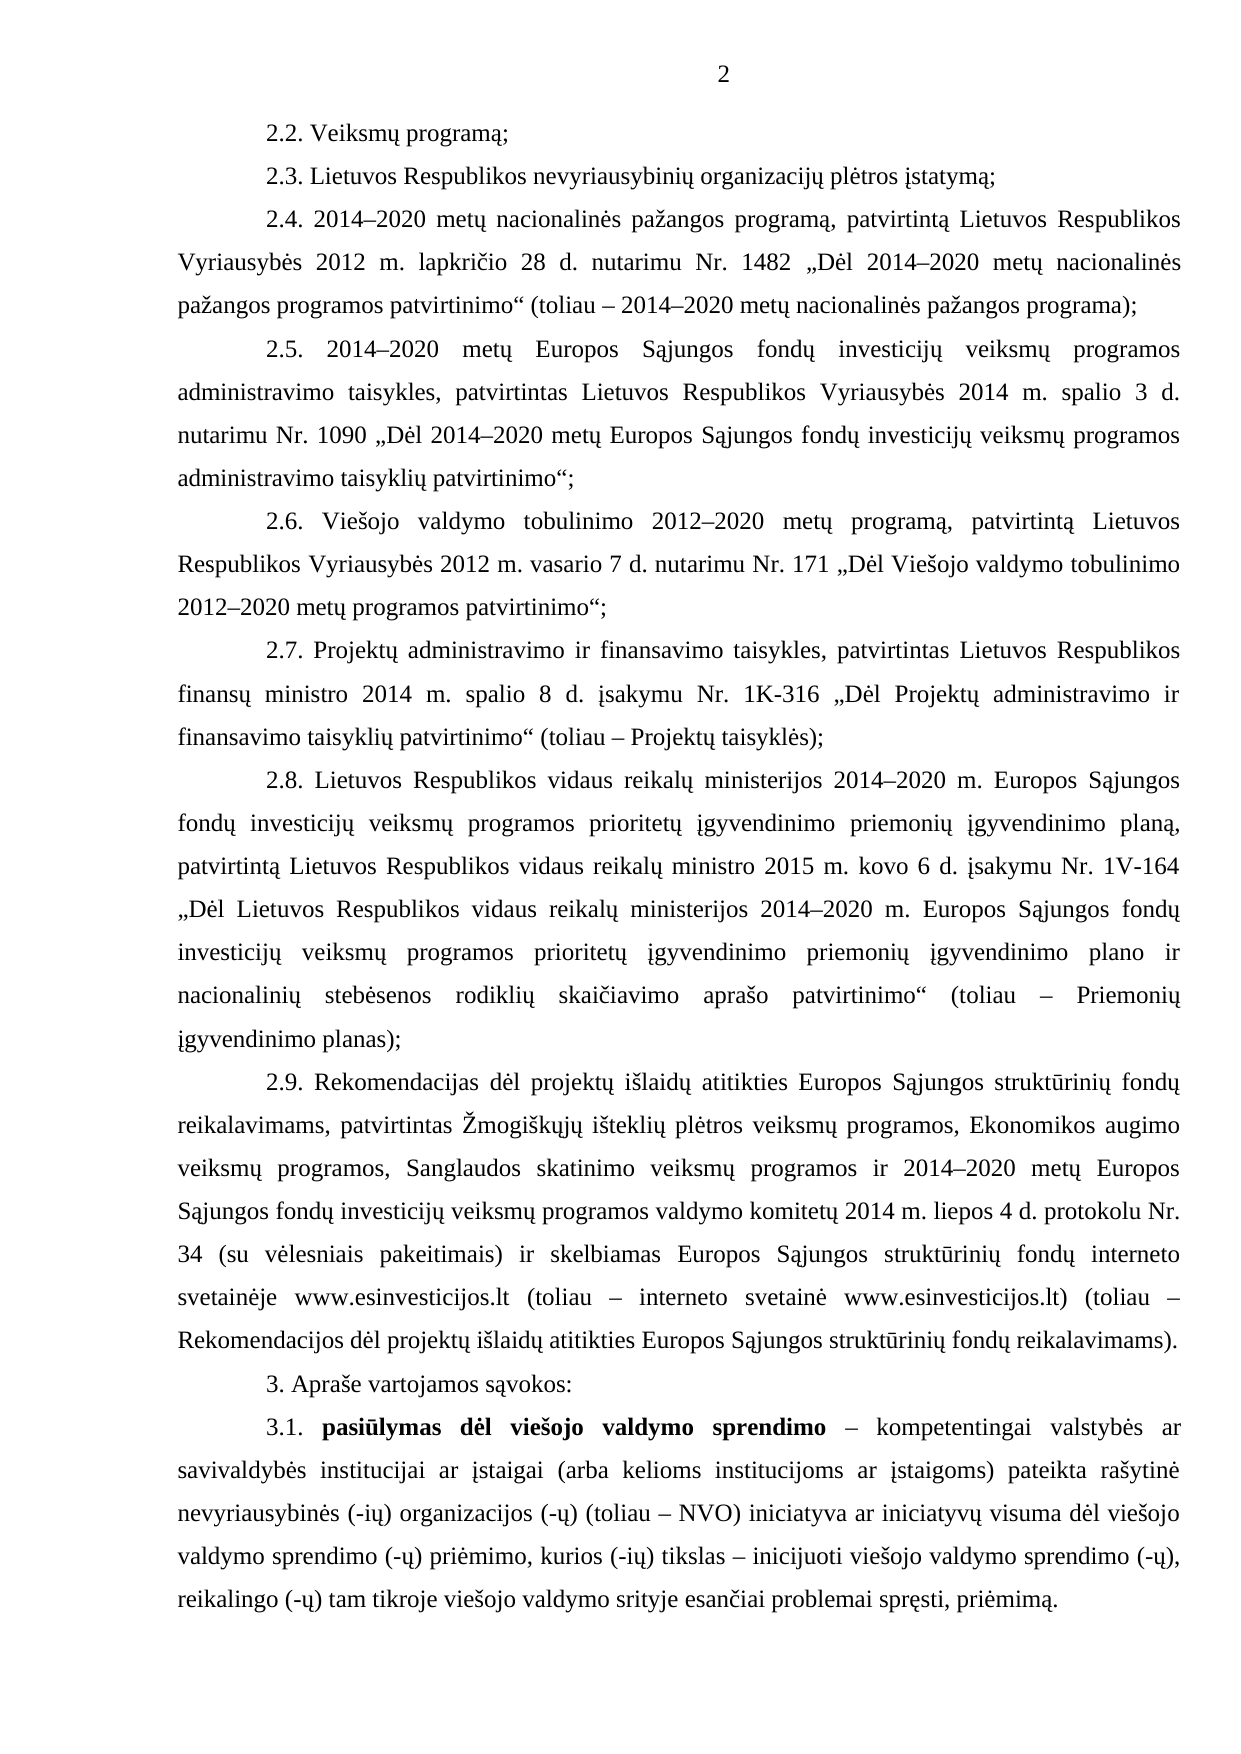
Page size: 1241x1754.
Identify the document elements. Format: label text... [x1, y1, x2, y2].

text 2.5. 2014–2020 metų Europos Sąjungos fondų investicijų veiksmų programos administravimo taisykles, patvirtintas Lietuvos Respublikos Vyriausybės 2014 m. spalio 3 d. nutarimu Nr. 1090 „Dėl 2014–2020 metų Europos Sąjungos fondų investicijų veiksmų programos administravimo taisyklių patvirtinimo“; [177, 334, 1181, 492]
text 2.8. Lietuvos Respublikos vidaus reikalų ministerijos 2014–2020 m. Europos Sąjungos fondų investicijų veiksmų programos prioritetų įgyvendinimo priemonių įgyvendinimo planą, patvirtintą Lietuvos Respublikos vidaus reikalų ministro 2015 m. kovo 6 d. įsakymu Nr. 1V-164 „Dėl Lietuvos Respublikos vidaus reikalų ministerijos 2014–2020 m. Europos Sąjungos fondų investicijų veiksmų programos prioritetų įgyvendinimo priemonių įgyvendinimo plano ir nacionalinių stebėsenos rodiklių skaičiavimo aprašo patvirtinimo“ (toliau – Priemonių įgyvendinimo planas); [177, 765, 1181, 1052]
text 2.3. Lietuvos Respublikos nevyriausybinių organizacijų plėtros įstatymą; [177, 161, 1181, 190]
text 3. Apraše vartojamos sąvokos: [177, 1369, 1181, 1397]
text 2.6. Viešojo valdymo tobulinimo 2012–2020 metų programą, patvirtintą Lietuvos Respublikos Vyriausybės 2012 m. vasario 7 d. nutarimu Nr. 171 „Dėl Viešojo valdymo tobulinimo 2012–2020 metų programos patvirtinimo“; [177, 506, 1181, 621]
text 2.7. Projektų administravimo ir finansavimo taisykles, patvirtintas Lietuvos Respublikos finansų ministro 2014 m. spalio 8 d. įsakymu Nr. 1K-316 „Dėl Projektų administravimo ir finansavimo taisyklių patvirtinimo“ (toliau – Projektų taisyklės); [177, 636, 1181, 751]
text 3.1. pasiūlymas dėl viešojo valdymo sprendimo – kompetentingai valstybės ar savivaldybės institucijai ar įstaigai (arba kelioms institucijoms ar įstaigoms) pateikta rašytinė nevyriausybinės (-ių) organizacijos (-ų) (toliau – NVO) iniciatyva ar iniciatyvų visuma dėl viešojo valdymo sprendimo (-ų) priėmimo, kurios (-ių) tikslas – inicijuoti viešojo valdymo sprendimo (-ų), reikalingo (-ų) tam tikroje viešojo valdymo srityje esančiai problemai spręsti, priėmimą. [177, 1412, 1181, 1613]
text 2.4. 2014–2020 metų nacionalinės pažangos programą, patvirtintą Lietuvos Respublikos Vyriausybės 2012 m. lapkričio 28 d. nutarimu Nr. 1482 „Dėl 2014–2020 metų nacionalinės pažangos programos patvirtinimo“ (toliau – 2014–2020 metų nacionalinės pažangos programa); [177, 204, 1181, 319]
text 2.9. Rekomendacijas dėl projektų išlaidų atitikties Europos Sąjungos struktūrinių fondų reikalavimams, patvirtintas Žmogiškųjų išteklių plėtros veiksmų programos, Ekonomikos augimo veiksmų programos, Sanglaudos skatinimo veiksmų programos ir 2014–2020 metų Europos Sąjungos fondų investicijų veiksmų programos valdymo komitetų 2014 m. liepos 4 d. protokolu Nr. 34 (su vėlesniais pakeitimais) ir skelbiamas Europos Sąjungos struktūrinių fondų interneto svetainėje www.esinvesticijos.lt (toliau – interneto svetainė www.esinvesticijos.lt) (toliau – Rekomendacijos dėl projektų išlaidų atitikties Europos Sąjungos struktūrinių fondų reikalavimams). [177, 1067, 1181, 1354]
text 2.2. Veiksmų programą; [177, 118, 1181, 147]
